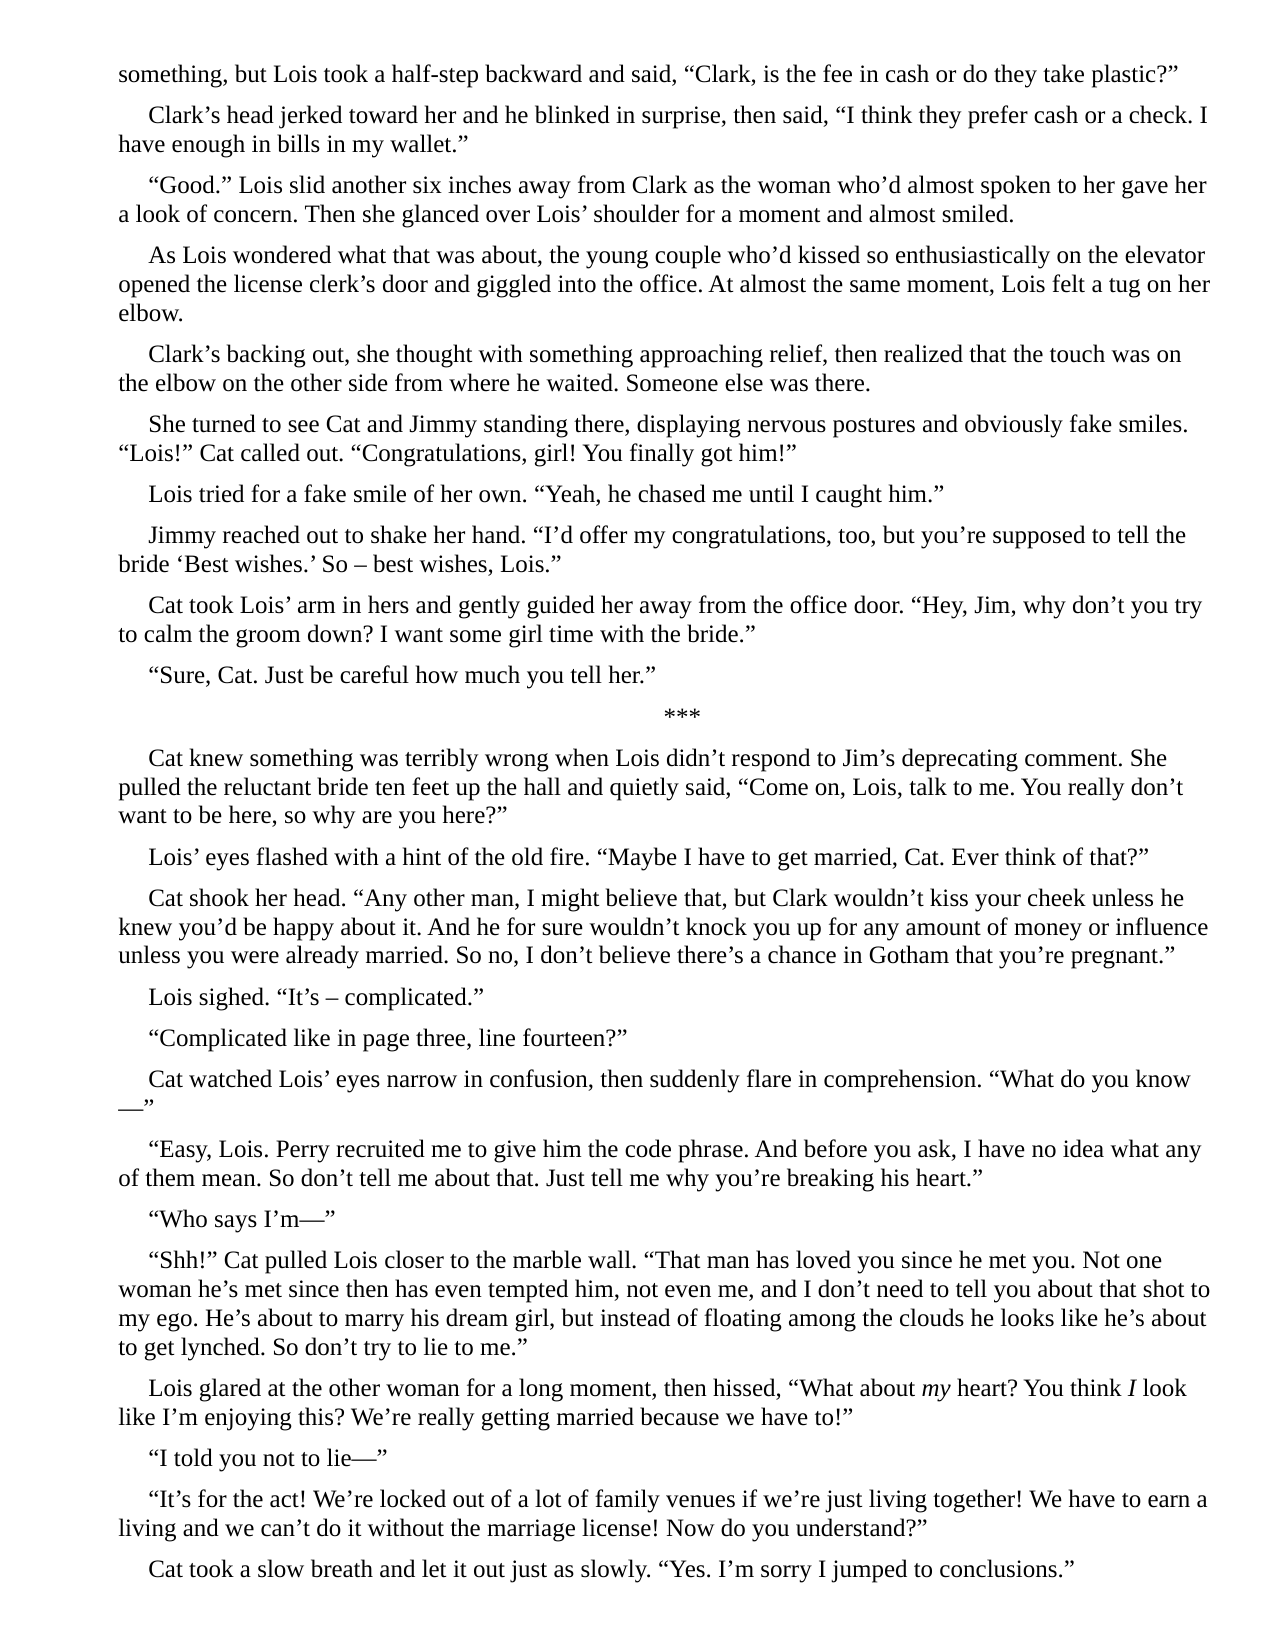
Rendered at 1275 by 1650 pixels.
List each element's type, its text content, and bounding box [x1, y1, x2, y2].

text *** [118, 702, 1216, 730]
text Lois tried for a fake smile of her own. “Yeah, he chased me until I caught him.” [118, 479, 1216, 508]
text Lois sighed. “It’s – complicated.” [118, 982, 1216, 1010]
text “Sure, Cat. Just be careful how much you tell her.” [118, 660, 1216, 689]
text Cat took Lois’ arm in hers and gently guided her away from the office door. “Hey, Jim, why don’t you try to calm the groom down? I want some girl time with the bride.” [118, 590, 1216, 648]
text Cat knew something was terribly wrong when Lois didn’t respond to Jim’s deprecating comment. She pulled the reluctant bride ten feet up the hall and quietly said, “Come on, Lois, talk to me. You really don’t want to be here, so why are you here?” [118, 743, 1216, 829]
text Cat watched Lois’ eyes narrow in confusion, then suddenly flare in comprehension. “What do you know—” [118, 1064, 1216, 1122]
text As Lois wondered what that was about, the young couple who’d kissed so enthusiastically on the elevator opened the license clerk’s door and giggled into the office. At almost the same moment, Lois felt a tug on her elbow. [118, 240, 1216, 327]
text “Good.” Lois slid another six inches away from Clark as the woman who’d almost spoken to her gave her a look of concern. Then she glanced over Lois’ shoulder for a moment and almost smiled. [118, 170, 1216, 228]
text Jimmy reached out to shake her hand. “I’d offer my congratulations, too, but you’re supposed to tell the bride ‘Best wishes.’ So – best wishes, Lois.” [118, 520, 1216, 578]
text something, but Lois took a half-step backward and said, “Clark, is the fee in cash or do they take plastic?” [118, 59, 1216, 88]
text Cat took a slow breath and let it out just as slowly. “Yes. I’m sorry I jumped to conclusions.” [118, 1554, 1216, 1583]
text “Complicated like in page three, line fourteen?” [118, 1023, 1216, 1052]
text Clark’s backing out, she thought with something approaching relief, then realized that the touch was on the elbow on the other side from where he waited. Someone else was there. [118, 339, 1216, 397]
text Clark’s head jerked toward her and he blinked in surprise, then said, “I think they prefer cash or a check. I have enough in bills in my wallet.” [118, 100, 1216, 158]
text “Easy, Lois. Perry recruited me to give him the code phrase. And before you ask, I have no idea what any of them mean. So don’t tell me about that. Just tell me why you’re breaking his heart.” [118, 1134, 1216, 1192]
text She turned to see Cat and Jimmy standing there, displaying nervous postures and obviously fake smiles. “Lois!” Cat called out. “Congratulations, girl! You finally got him!” [118, 409, 1216, 467]
text Cat shook her head. “Any other man, I might believe that, but Clark wouldn’t kiss your cheek unless he knew you’d be happy about it. And he for sure wouldn’t knock you up for any amount of money or influence unless you were already married. So no, I don’t believe there’s a chance in Gotham that you’re pregnant.” [118, 883, 1216, 969]
text “It’s for the act! We’re locked out of a lot of family venues if we’re just living together! We have to earn a living and we can’t do it without the marriage license! Now do you understand?” [118, 1484, 1216, 1542]
text Lois glared at the other woman for a long moment, then hissed, “What about my heart? You think I look like I’m enjoying this? We’re really getting married because we have to!” [118, 1373, 1216, 1430]
text Lois’ eyes flashed with a hint of the old fire. “Maybe I have to get married, Cat. Ever think of that?” [118, 842, 1216, 870]
text “Who says I’m—” [118, 1204, 1216, 1233]
text “I told you not to lie—” [118, 1443, 1216, 1472]
text “Shh!” Cat pulled Lois closer to the marble wall. “That man has loved you since he met you. Not one woman he’s met since then has even tempted him, not even me, and I don’t need to tell you about that shot to my ego. He’s about to marry his dream girl, but instead of floating among the clouds he looks like he’s about to get lynched. So don’t try to lie to me.” [118, 1245, 1216, 1360]
